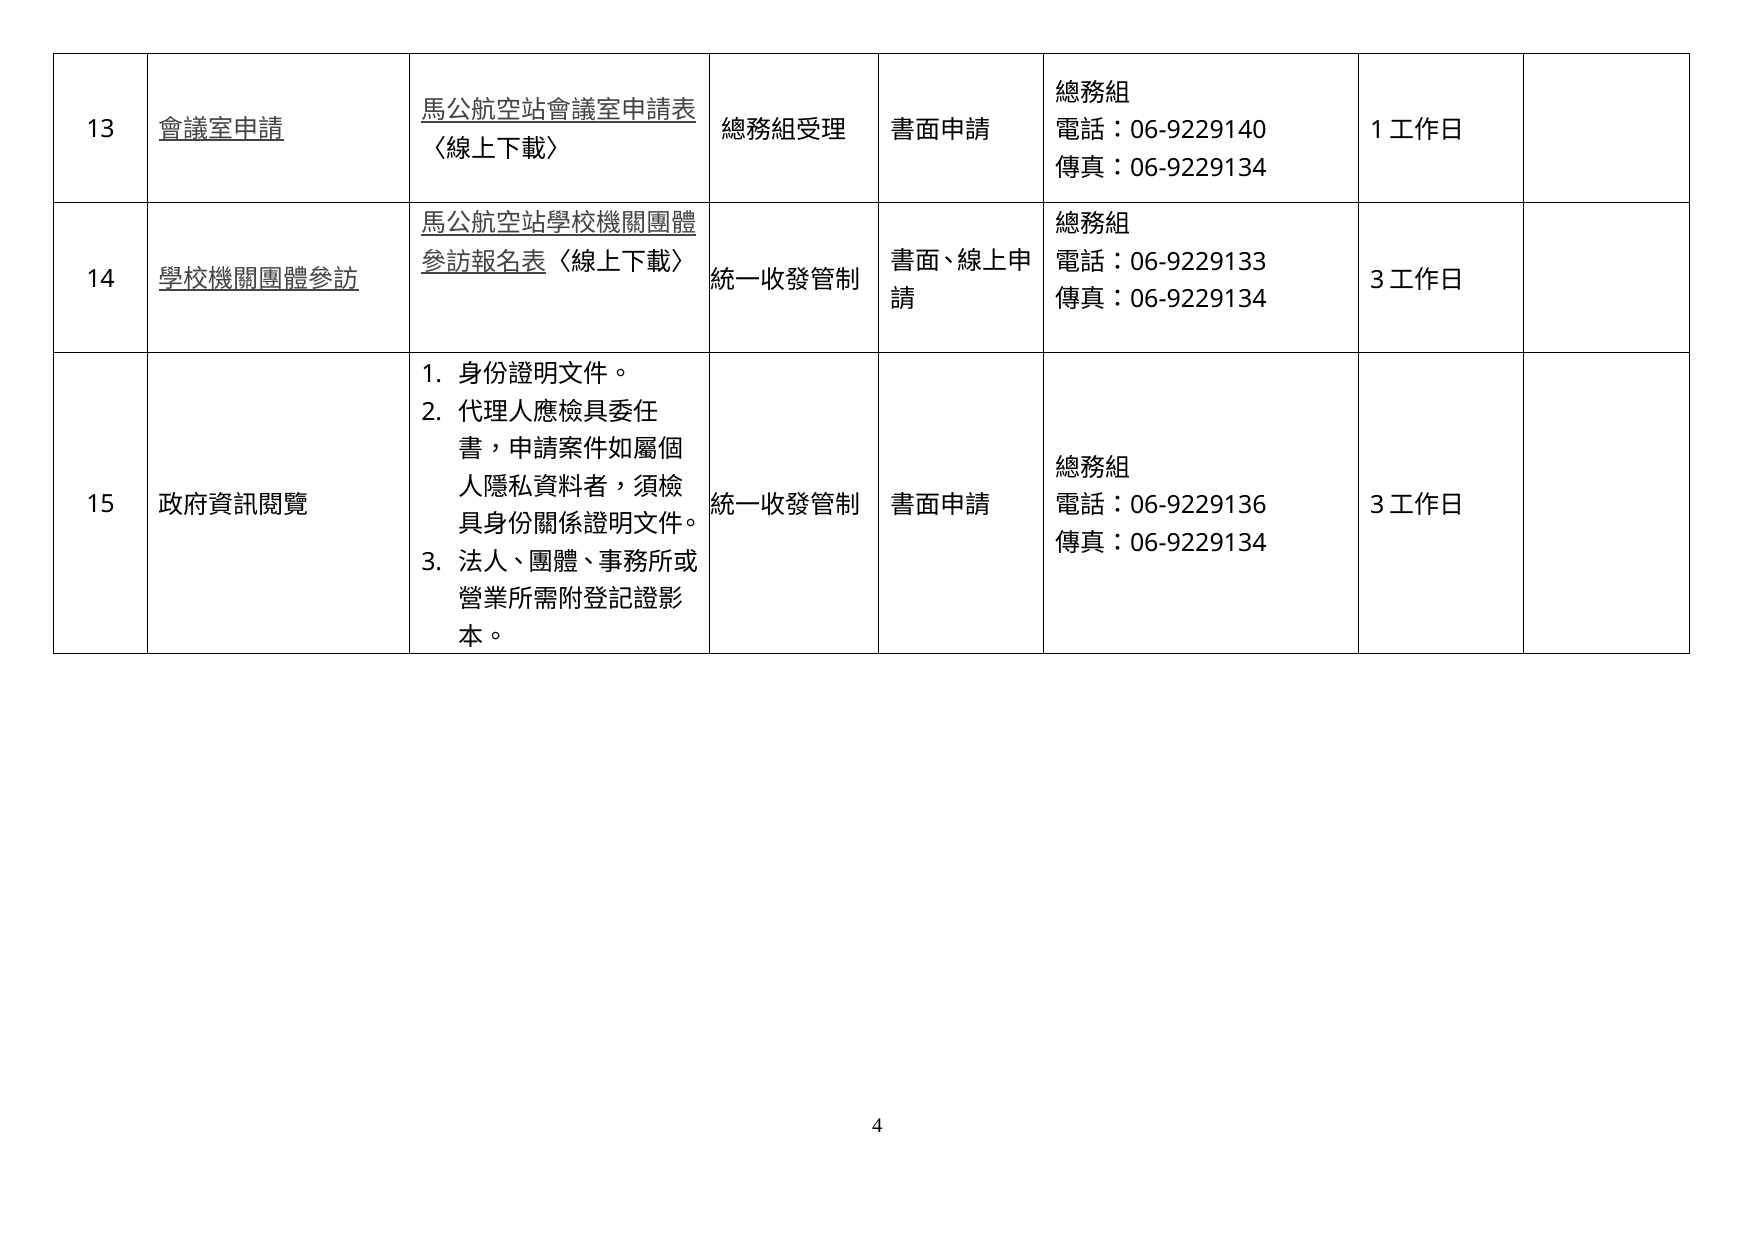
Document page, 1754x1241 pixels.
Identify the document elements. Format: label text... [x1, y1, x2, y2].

table_cell 13 [54, 54, 147, 202]
table_cell 15 [54, 353, 147, 653]
table_cell 14 [54, 203, 147, 352]
table_cell 統一收發管制 [710, 203, 878, 352]
table_cell 總務組 電話：06-9229133 傳真：06-9229134 [1044, 203, 1358, 352]
table_cell 政府資訊閱覽 [148, 353, 409, 653]
table_cell 3工作日 [1359, 353, 1523, 653]
table_cell 總務組 電話：06-9229140 傳真：06-9229134 [1044, 54, 1358, 202]
table_cell 馬公航空站學校機關團體參訪報名表〈線上下載〉 [410, 203, 709, 352]
table_cell 身份證明文件。 代理人應檢具委任書，申請案件如屬個人隱私資料者，須檢具身份關係證明文件。 法人、團體、事務所或營業所需附登記證影本。 [410, 353, 709, 653]
table_cell 書面申請 [879, 54, 1043, 202]
table_cell 1工作日 [1359, 54, 1523, 202]
table_cell 統一收發管制 [710, 353, 878, 653]
table_cell 3工作日 [1359, 203, 1523, 352]
table_cell 書面申請 [879, 353, 1043, 653]
table_cell 書面、線上申請 [879, 203, 1043, 352]
table_cell 學校機關團體參訪 [148, 203, 409, 352]
table_cell 馬公航空站會議室申請表 〈線上下載〉 [410, 54, 709, 202]
table_cell 總務組 電話：06-9229136 傳真：06-9229134 [1044, 353, 1358, 653]
table_cell 會議室申請 [148, 54, 409, 202]
table_cell [1524, 353, 1689, 653]
table_cell 總務組受理 [710, 54, 878, 202]
table_cell [1524, 203, 1689, 352]
table_cell [1524, 54, 1689, 202]
